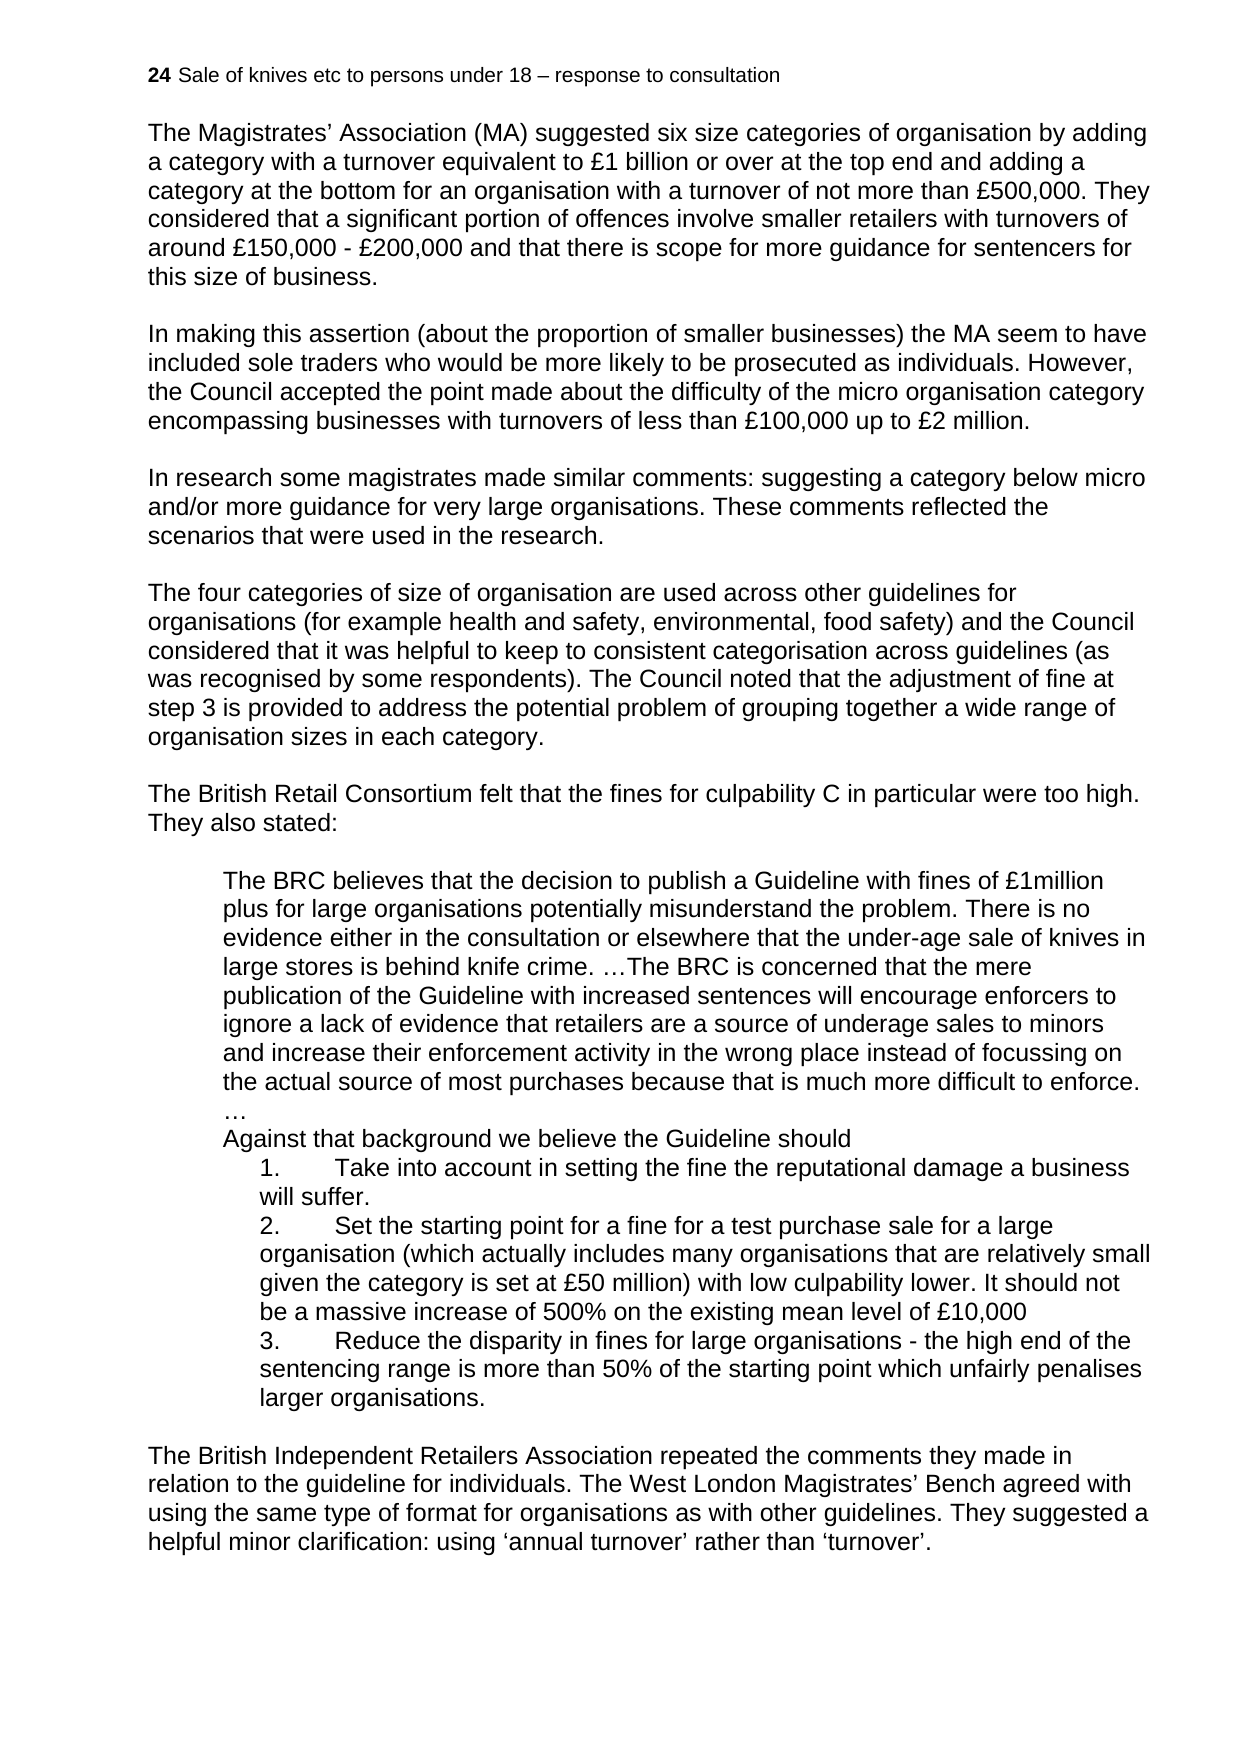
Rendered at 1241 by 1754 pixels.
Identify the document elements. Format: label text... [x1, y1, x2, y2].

text The BRC believes that the decision to publish a Guideline with fines of £1million plus for large organisations potentially misunderstand the problem. There is no evidence either in the consultation or elsewhere that the under-age sale of knives in large stores is behind knife crime. …The BRC is concerned that the mere publication of the Guideline with increased sentences will encourage enforcers to ignore a lack of evidence that retailers are a source of underage sales to minors and increase their enforcement activity in the wrong place instead of focussing on the actual source of most purchases because that is much more difficult to enforce. … [223, 866, 1152, 1124]
list Set the starting point for a fine for a test purchase sale for a large organisation (which actually includes many organisations that are relatively small given the category is set at £50 million) with low culpability lower. It should not be a massive increase of 500% on the existing mean level of £10,000 [259, 1211, 1152, 1326]
text The Magistrates’ Association (MA) suggested six size categories of organisation by adding a category with a turnover equivalent to £1 billion or over at the top end and adding a category at the bottom for an organisation with a turnover of not more than £500,000. They considered that a significant portion of offences involve smaller retailers with turnovers of around £150,000 - £200,000 and that there is scope for more guidance for sentencers for this size of business. [148, 118, 1152, 291]
list Take into account in setting the fine the reputational damage a business will suffer. [259, 1153, 1152, 1211]
text In making this assertion (about the proportion of smaller businesses) the MA seem to have included sole traders who would be more likely to be prosecuted as individuals. However, the Council accepted the point made about the difficulty of the micro organisation category encompassing businesses with turnovers of less than £100,000 up to £2 million. [148, 319, 1152, 434]
text In research some magistrates made similar comments: suggesting a category below micro and/or more guidance for very large organisations. These comments reflected the scenarios that were used in the research. [148, 463, 1152, 549]
text The British Independent Retailers Association repeated the comments they made in relation to the guideline for individuals. The West London Magistrates’ Bench agreed with using the same type of format for organisations as with other guidelines. They suggested a helpful minor clarification: using ‘annual turnover’ rather than ‘turnover’. [148, 1441, 1152, 1556]
text The British Retail Consortium felt that the fines for culpability C in particular were too high. They also stated: [148, 779, 1152, 837]
list Reduce the disparity in fines for large organisations - the high end of the sentencing range is more than 50% of the starting point which unfairly penalises larger organisations. [259, 1326, 1152, 1412]
text Against that background we believe the Guideline should [223, 1124, 1152, 1153]
text The four categories of size of organisation are used across other guidelines for organisations (for example health and safety, environmental, food safety) and the Council considered that it was helpful to keep to consistent categorisation across guidelines (as was recognised by some respondents). The Council noted that the adjustment of fine at step 3 is provided to address the potential problem of grouping together a wide range of organisation sizes in each category. [148, 578, 1152, 751]
